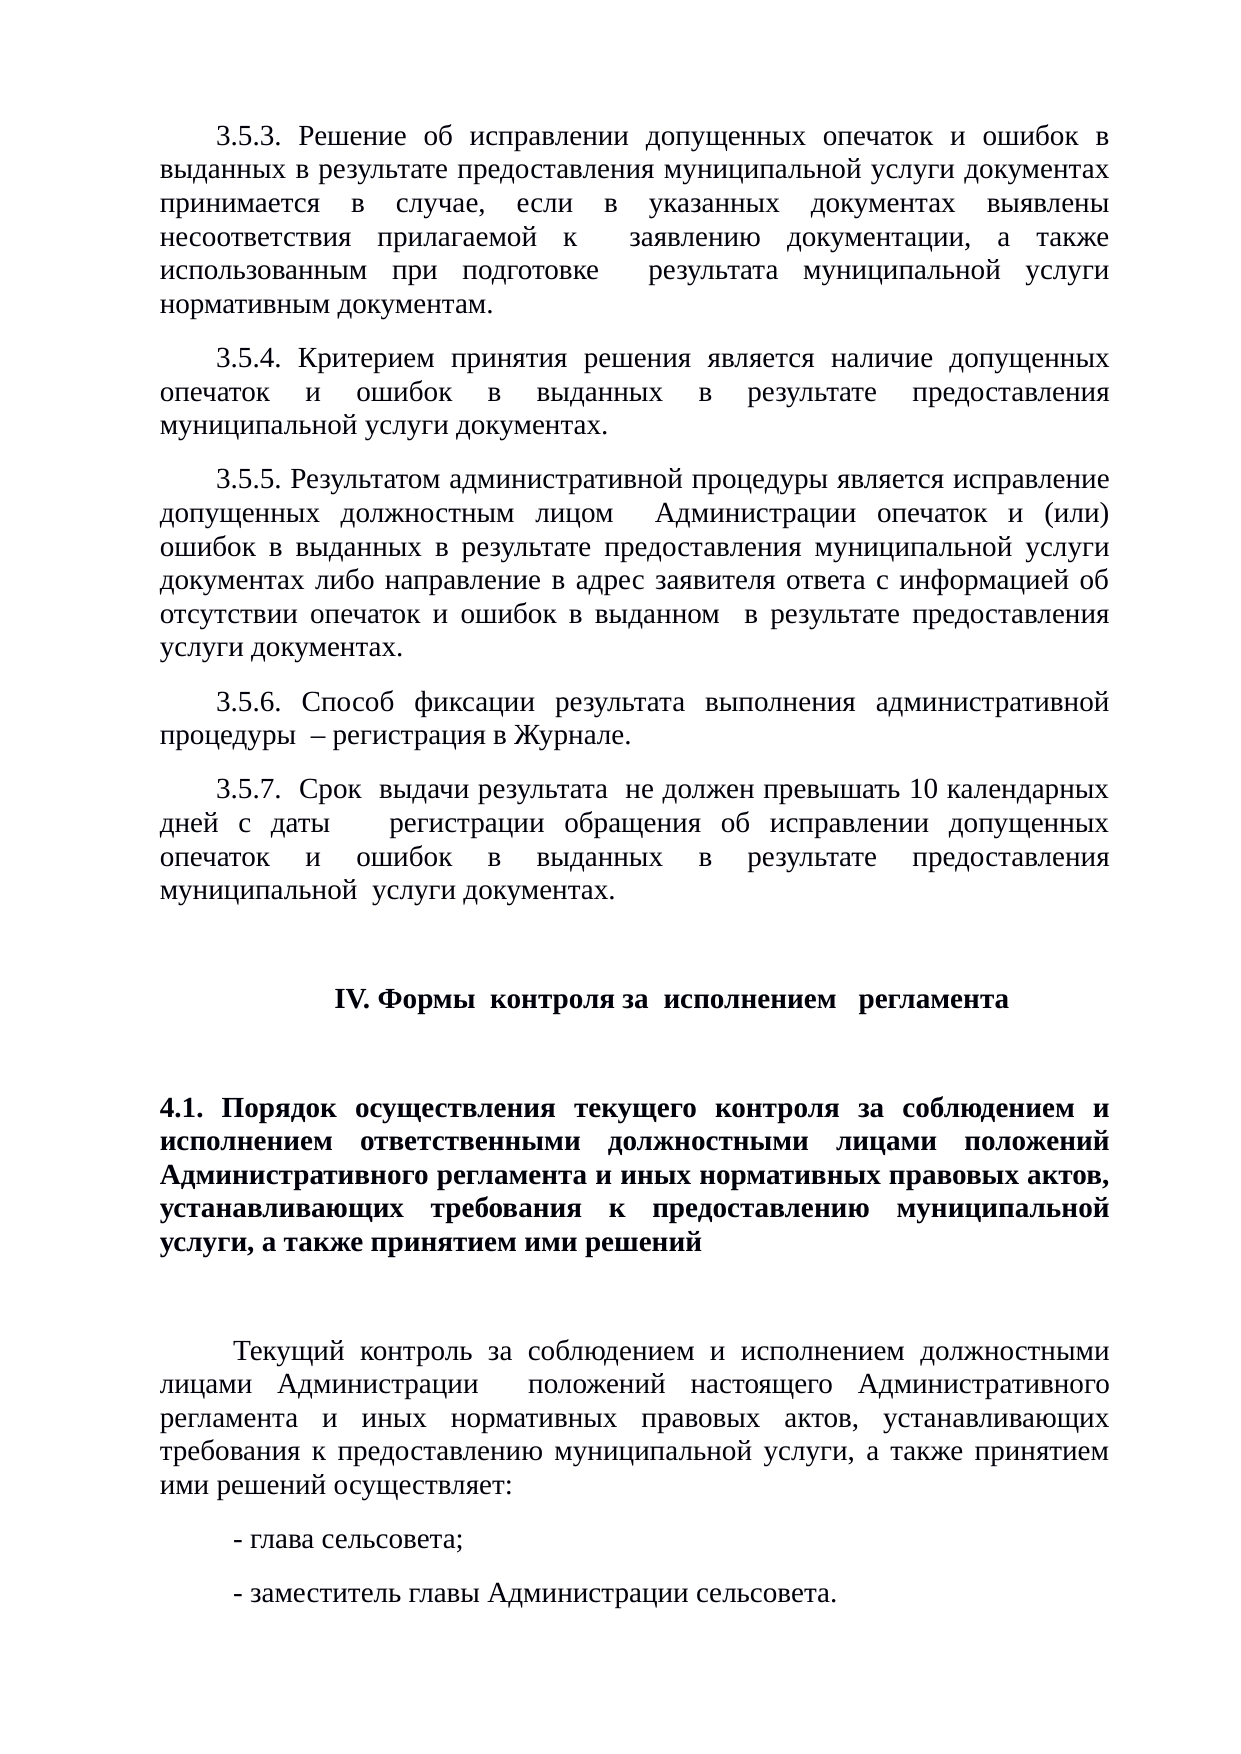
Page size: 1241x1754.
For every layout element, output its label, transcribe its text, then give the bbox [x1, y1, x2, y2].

text - глава сельсовета; [159, 1521, 1110, 1555]
text 3.5.6. Способ фиксации результата выполнения административной процедуры – регистрация в Журнале. [159, 684, 1110, 751]
text 3.5.5. Результатом административной процедуры является исправление допущенных должностным лицом Администрации опечаток и (или) ошибок в выданных в результате предоставления муниципальной услуги документах либо направление в адрес заявителя ответа с информацией об отсутствии опечаток и ошибок в выданном в результате предоставления услуги документах. [159, 462, 1110, 663]
text 3.5.3. Решение об исправлении допущенных опечаток и ошибок в выданных в результате предоставления муниципальной услуги документах принимается в случае, если в указанных документах выявлены несоответствия прилагаемой к заявлению документации, а также использованным при подготовке результата муниципальной услуги нормативным документам. [159, 118, 1110, 319]
text IV. Формы контроля за исполнением регламента [159, 981, 1110, 1014]
text - заместитель главы Администрации сельсовета. [159, 1576, 1110, 1609]
text 3.5.7. Срок выдачи результата не должен превышать 10 календарных дней с даты регистрации обращения об исправлении допущенных опечаток и ошибок в выданных в результате предоставления муниципальной услуги документах. [159, 772, 1110, 906]
text 3.5.4. Критерием принятия решения является наличие допущенных опечаток и ошибок в выданных в результате предоставления муниципальной услуги документах. [159, 340, 1110, 441]
text 4.1. Порядок осуществления текущего контроля за соблюдением и исполнением ответственными должностными лицами положений Административного регламента и иных нормативных правовых актов, устанавливающих требования к предоставлению муниципальной услуги, а также принятием ими решений [159, 1090, 1110, 1257]
text Текущий контроль за соблюдением и исполнением должностными лицами Администрации положений настоящего Административного регламента и иных нормативных правовых актов, устанавливающих требования к предоставлению муниципальной услуги, а также принятием ими решений осуществляет: [159, 1333, 1110, 1500]
